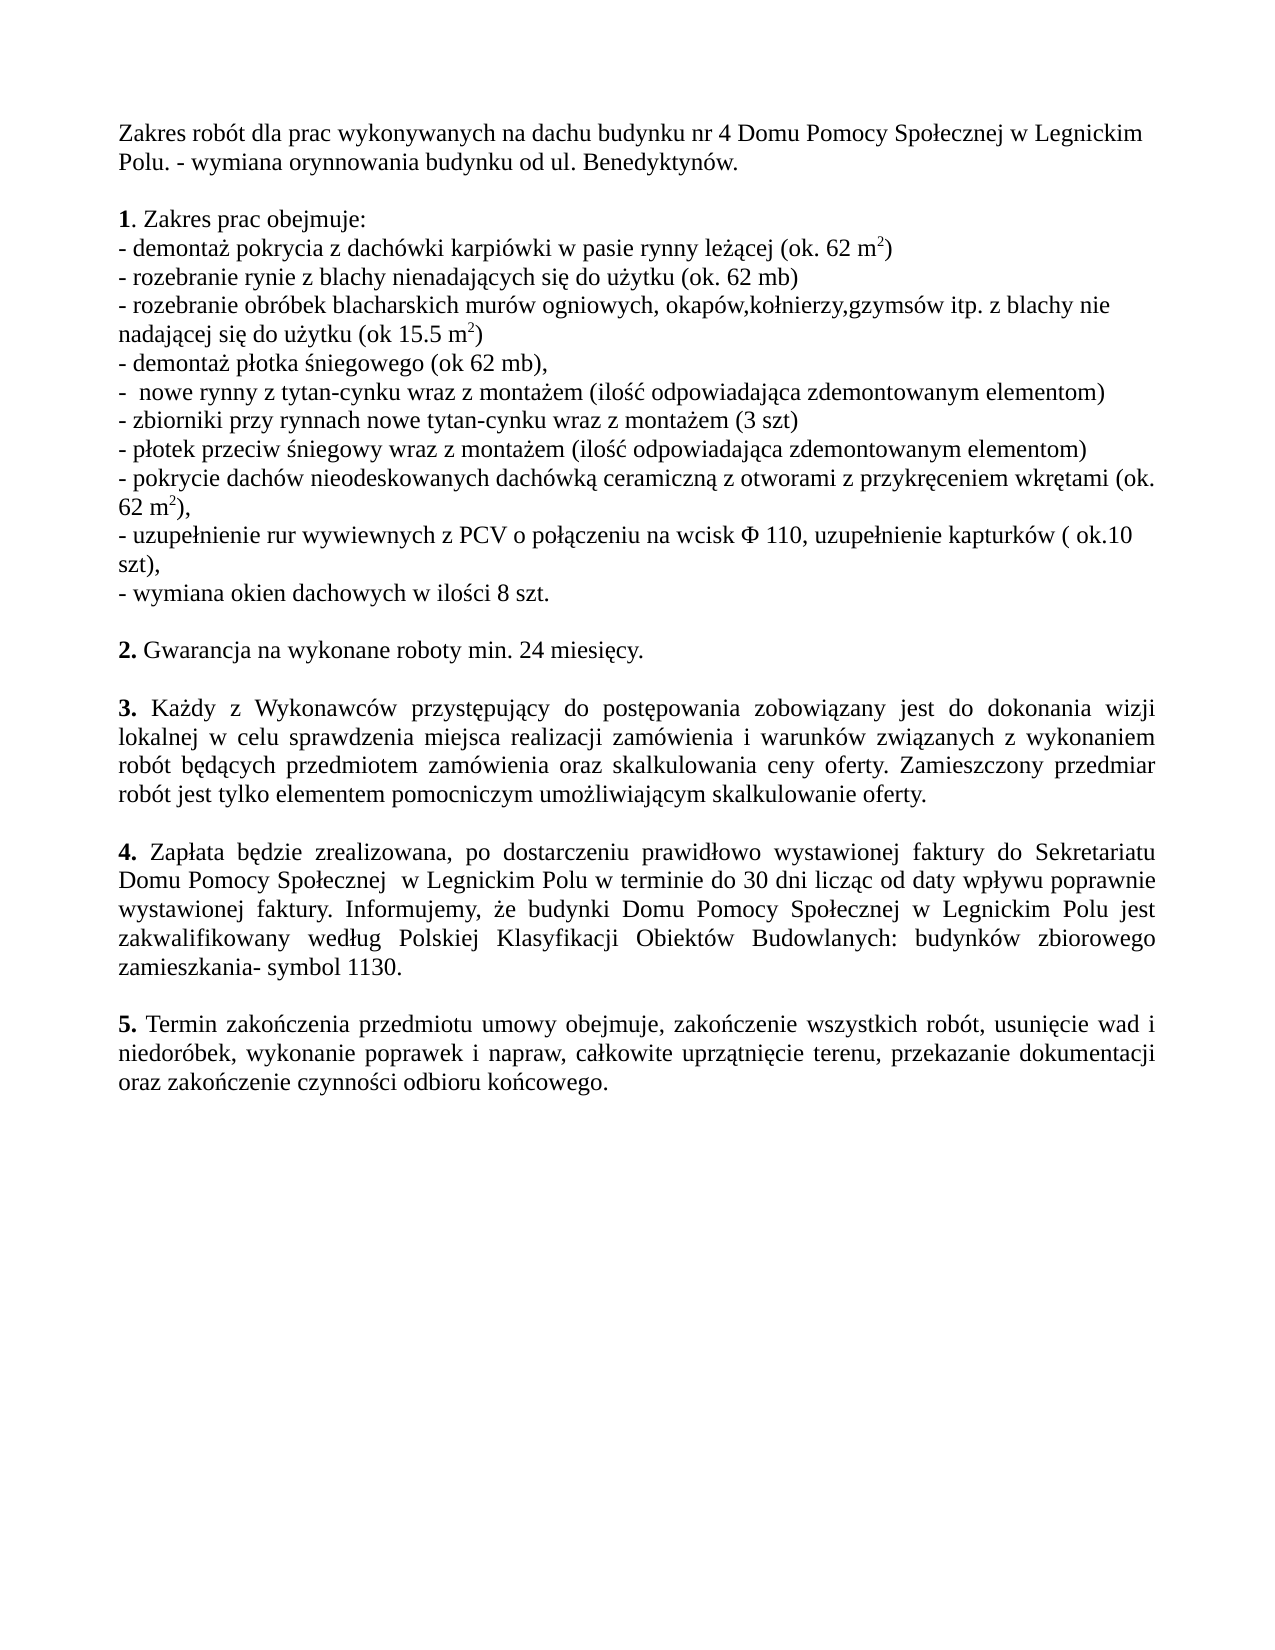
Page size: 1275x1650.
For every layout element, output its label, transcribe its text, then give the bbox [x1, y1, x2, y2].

text 2. Gwarancja na wykonane roboty min. 24 miesięcy. [118, 636, 1157, 664]
text - demontaż pokrycia z dachówki karpiówki w pasie rynny leżącej (ok. 62 m2) [118, 233, 1157, 262]
text - wymiana okien dachowych w ilości 8 szt. [118, 578, 1157, 607]
text - rozebranie rynie z blachy nienadających się do użytku (ok. 62 mb) [118, 262, 1157, 291]
text - zbiorniki przy rynnach nowe tytan-cynku wraz z montażem (3 szt) [118, 406, 1157, 434]
text 1. Zakres prac obejmuje: [118, 204, 1157, 233]
text - uzupełnienie rur wywiewnych z PCV o połączeniu na wcisk Φ 110, uzupełnienie kapturków ( ok.10 szt), [118, 521, 1157, 578]
text 5. Termin zakończenia przedmiotu umowy obejmuje, zakończenie wszystkich robót, usunięcie wad i niedoróbek, wykonanie poprawek i napraw, całkowite uprzątnięcie terenu, przekazanie dokumentacji oraz zakończenie czynności odbioru końcowego. [118, 1009, 1157, 1096]
text - demontaż płotka śniegowego (ok 62 mb), [118, 348, 1157, 377]
text - płotek przeciw śniegowy wraz z montażem (ilość odpowiadająca zdemontowanym elementom) [118, 434, 1157, 463]
text - nowe rynny z tytan-cynku wraz z montażem (ilość odpowiadająca zdemontowanym elementom) [118, 377, 1157, 406]
text 4. Zapłata będzie zrealizowana, po dostarczeniu prawidłowo wystawionej faktury do Sekretariatu Domu Pomocy Społecznej w Legnickim Polu w terminie do 30 dni licząc od daty wpływu poprawnie wystawionej faktury. Informujemy, że budynki Domu Pomocy Społecznej w Legnickim Polu jest zakwalifikowany według Polskiej Klasyfikacji Obiektów Budowlanych: budynków zbiorowego zamieszkania- symbol 1130. [118, 837, 1157, 981]
text - pokrycie dachów nieodeskowanych dachówką ceramiczną z otworami z przykręceniem wkrętami (ok. 62 m2), [118, 463, 1157, 521]
text Zakres robót dla prac wykonywanych na dachu budynku nr 4 Domu Pomocy Społecznej w Legnickim Polu. - wymiana orynnowania budynku od ul. Benedyktynów. [118, 118, 1157, 176]
text - rozebranie obróbek blacharskich murów ogniowych, okapów,kołnierzy,gzymsów itp. z blachy nie nadającej się do użytku (ok 15.5 m2) [118, 291, 1157, 348]
text 3. Każdy z Wykonawców przystępujący do postępowania zobowiązany jest do dokonania wizji lokalnej w celu sprawdzenia miejsca realizacji zamówienia i warunków związanych z wykonaniem robót będących przedmiotem zamówienia oraz skalkulowania ceny oferty. Zamieszczony przedmiar robót jest tylko elementem pomocniczym umożliwiającym skalkulowanie oferty. [118, 693, 1157, 808]
